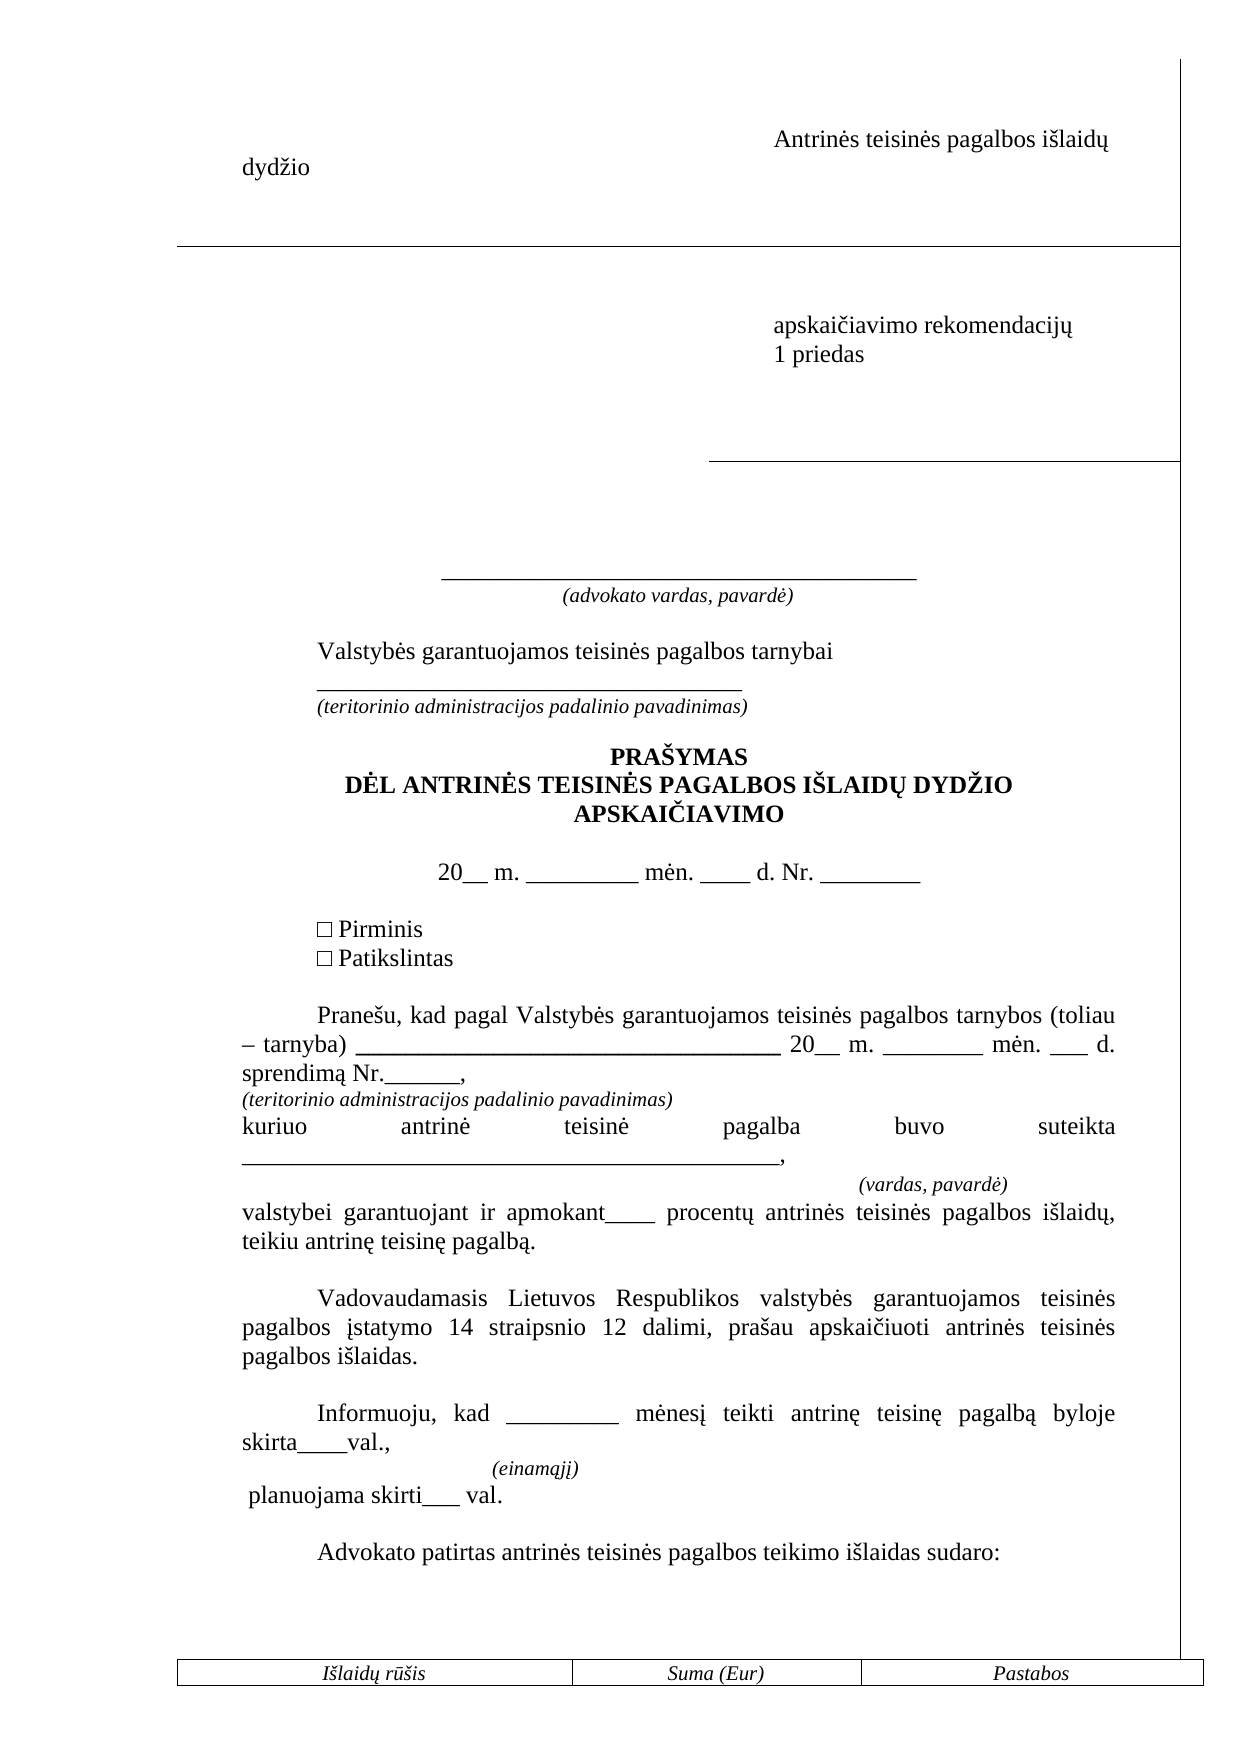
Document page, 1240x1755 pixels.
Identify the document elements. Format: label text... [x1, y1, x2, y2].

text Informuoju, kad _________ mėnesį teikti antrinę teisinę pagalbą byloje skirta____val., [177, 1398, 1180, 1456]
text Advokato patirtas antrinės teisinės pagalbos teikimo išlaidas sudaro: [177, 1537, 1180, 1566]
table_header Išlaidų rūšis [178, 1660, 572, 1684]
text 1 priedas [709, 339, 1180, 368]
text apskaičiavimo rekomendacijų [709, 246, 1180, 339]
text planuojama skirti___ val. [177, 1480, 1180, 1508]
text 20__ m. _________ mėn. ____ d. Nr. ________ [177, 857, 1180, 885]
text Valstybės garantuojamos teisinės pagalbos tarnybai [177, 636, 1180, 665]
text ______________________________________ [177, 554, 1180, 583]
text Antrinės teisinės pagalbos išlaidų dydžio [177, 59, 1180, 246]
text (teritorinio administracijos padalinio pavadinimas) [177, 1087, 1180, 1111]
text □ Pirminis [177, 914, 1180, 943]
text Pranešu, kad pagal Valstybės garantuojamos teisinės pagalbos tarnybos (toliau – tarnyba) __________________________________ 20__ m. ________ mėn. ___ d. sprendimą Nr.______, [177, 1000, 1180, 1087]
text (teritorinio administracijos padalinio pavadinimas) [177, 693, 1181, 718]
text Vadovaudamasis Lietuvos Respublikos valstybės garantuojamos teisinės pagalbos įstatymo 14 straipsnio 12 dalimi, prašau apskaičiuoti antrinės teisinės pagalbos išlaidas. [177, 1283, 1180, 1369]
text PRAŠYMAS [177, 742, 1180, 770]
text □ Patikslintas [177, 943, 1180, 972]
table_header Suma (Eur) [573, 1660, 861, 1684]
text (einamąjį) [177, 1456, 1180, 1480]
text (advokato vardas, pavardė) [177, 583, 1180, 607]
text (vardas, pavardė) [177, 1168, 1180, 1197]
text __________________________________ [177, 665, 1180, 693]
text valstybei garantuojant ir apmokant____ procentų antrinės teisinės pagalbos išlaidų, teikiu antrinę teisinę pagalbą. [177, 1197, 1180, 1254]
text kuriuo antrinė teisinė pagalba buvo suteikta ___________________________________________, [177, 1111, 1180, 1168]
text DĖL ANTRINĖS TEISINĖS PAGALBOS IŠLAIDŲ DYDŽIO APSKAIČIAVIMO [177, 770, 1180, 828]
table_header Pastabos [862, 1660, 1203, 1684]
